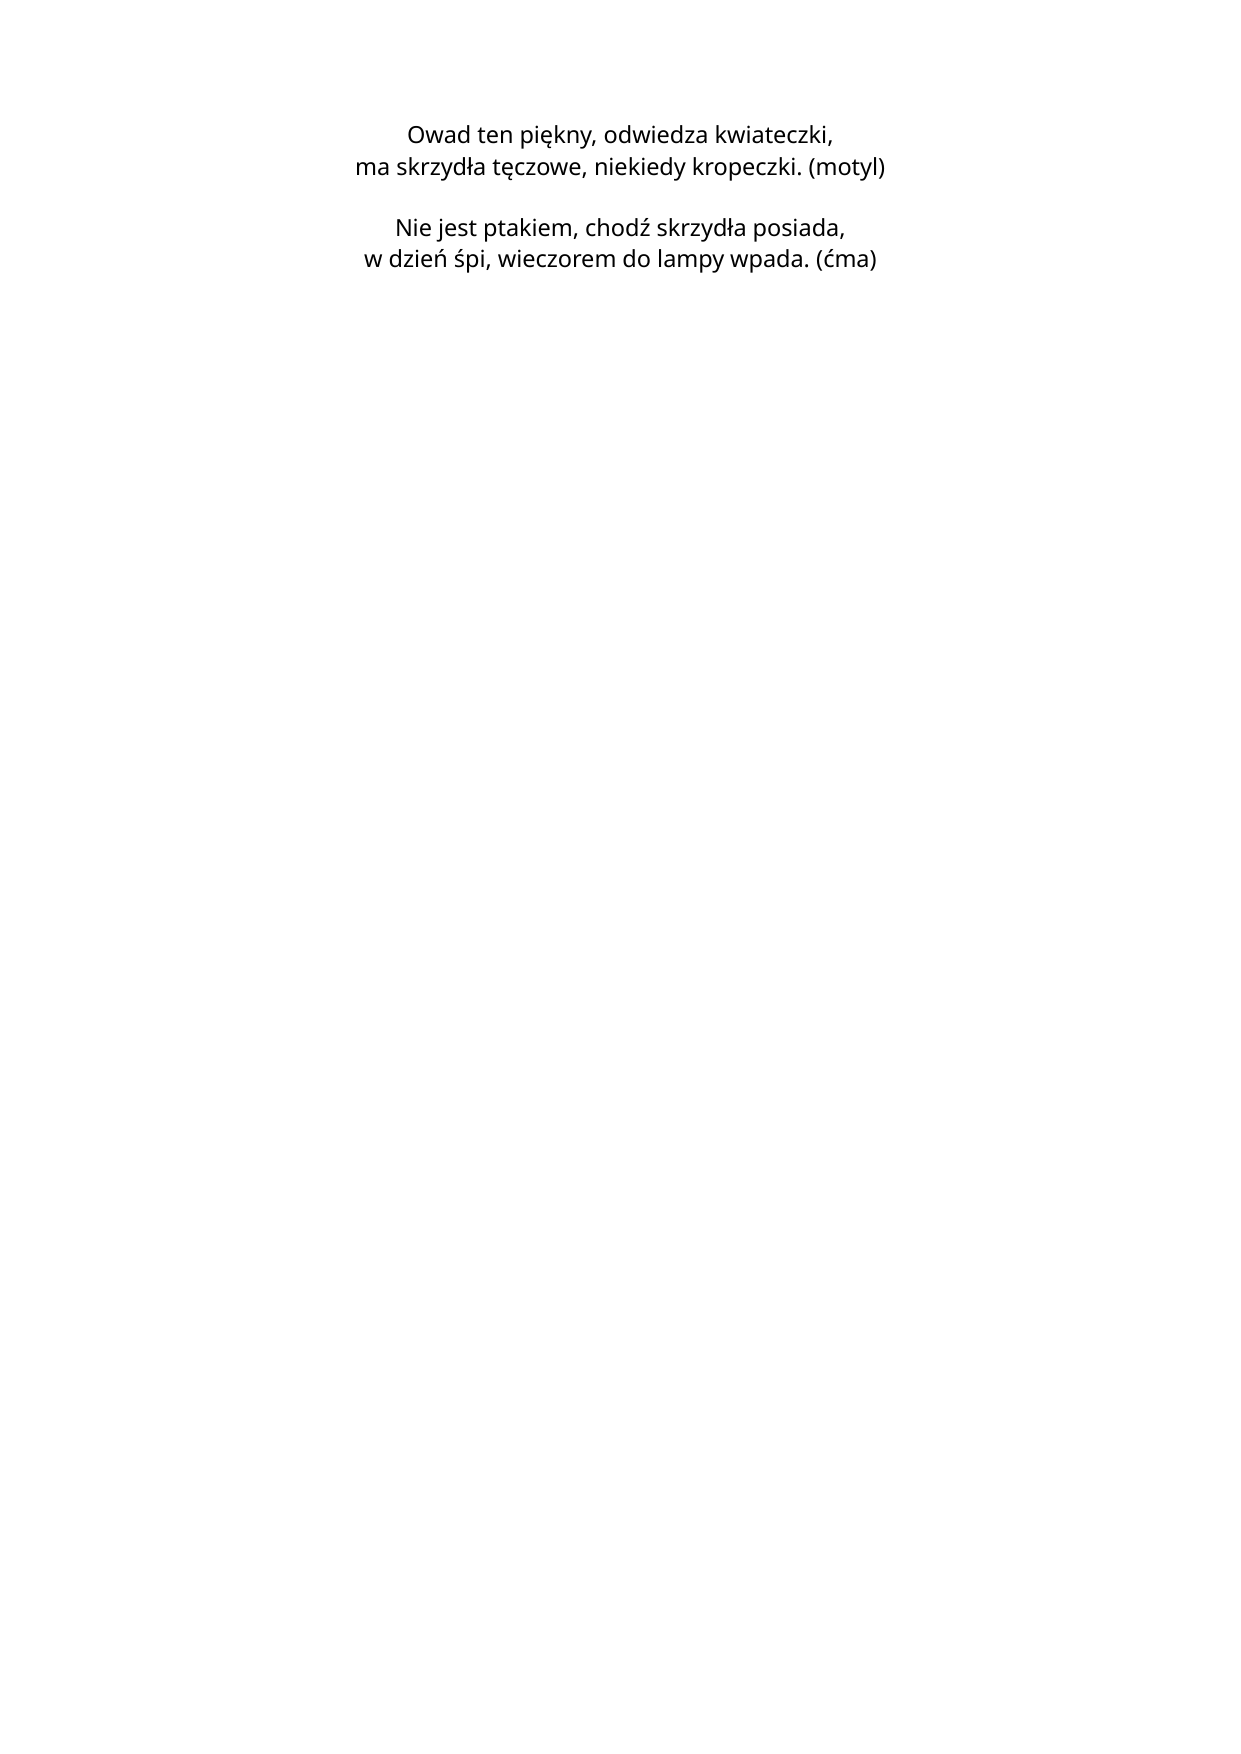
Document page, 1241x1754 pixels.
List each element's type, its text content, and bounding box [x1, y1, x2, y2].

text Nie jest ptakiem, chodź skrzydła posiada, w dzień śpi, wieczorem do lampy wpada. (ćma) [118, 211, 1122, 275]
text Owad ten piękny, odwiedza kwiateczki, ma skrzydła tęczowe, niekiedy kropeczki. (motyl) [118, 118, 1122, 182]
